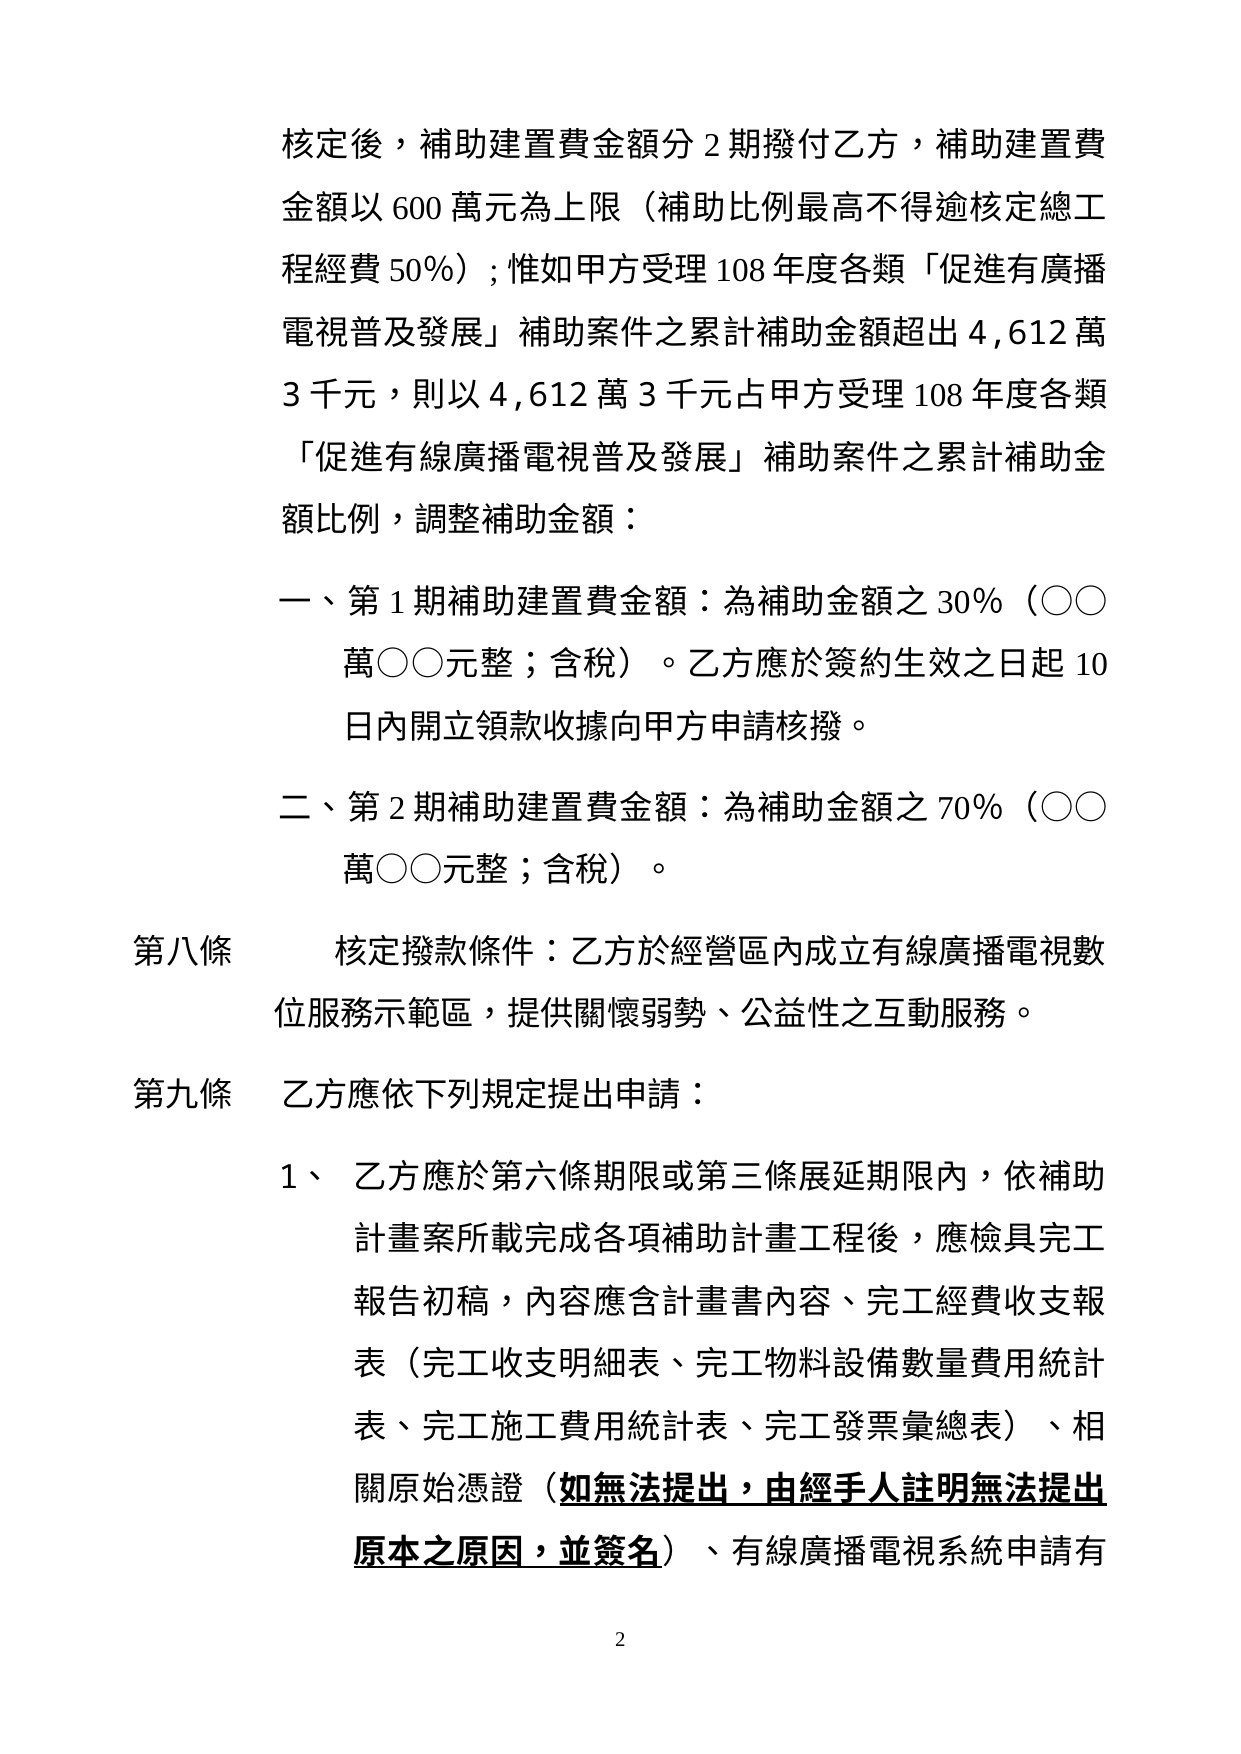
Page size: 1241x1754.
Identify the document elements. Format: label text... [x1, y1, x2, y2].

text 二、第2期補助建置費金額：為補助金額之70％（○○萬○○元整；含稅）。 [278, 763, 1108, 888]
text 第九條 乙方應依下列規定提出申請： [132, 1051, 1108, 1113]
text 一、第1期補助建置費金額：為補助金額之30％（○○萬○○元整；含稅）。乙方應於簽約生效之日起10日內開立領款收據向甲方申請核撥。 [278, 557, 1108, 744]
text 核定後，補助建置費金額分2期撥付乙方，補助建置費金額以600萬元為上限（補助比例最高不得逾核定總工程經費50％）; 惟如甲方受理108年度各類「促進有廣播電視普及發展」補助案件之累計補助金額超出4,612萬3千元，則以4,612萬3千元占甲方受理108年度各類「促進有線廣播電視普及發展」補助案件之累計補助金額比例，調整補助金額： [132, 101, 1108, 538]
text 第八條 核定撥款條件：乙方於經營區內成立有線廣播電視數位服務示範區，提供關懷弱勢、公益性之互動服務。 [132, 907, 1108, 1032]
list 乙方應於第六條期限或第三條展延期限內，依補助計畫案所載完成各項補助計畫工程後，應檢具完工報告初稿，內容應含計畫書內容、完工經費收支報表（完工收支明細表、完工物料設備數量費用統計表、完工施工費用統計表、完工發票彙總表）、相關原始憑證（如無法提出，由經手人註明無法提出原本之原因，並簽名）、有線廣播電視系統申請有 [278, 1132, 1108, 1569]
